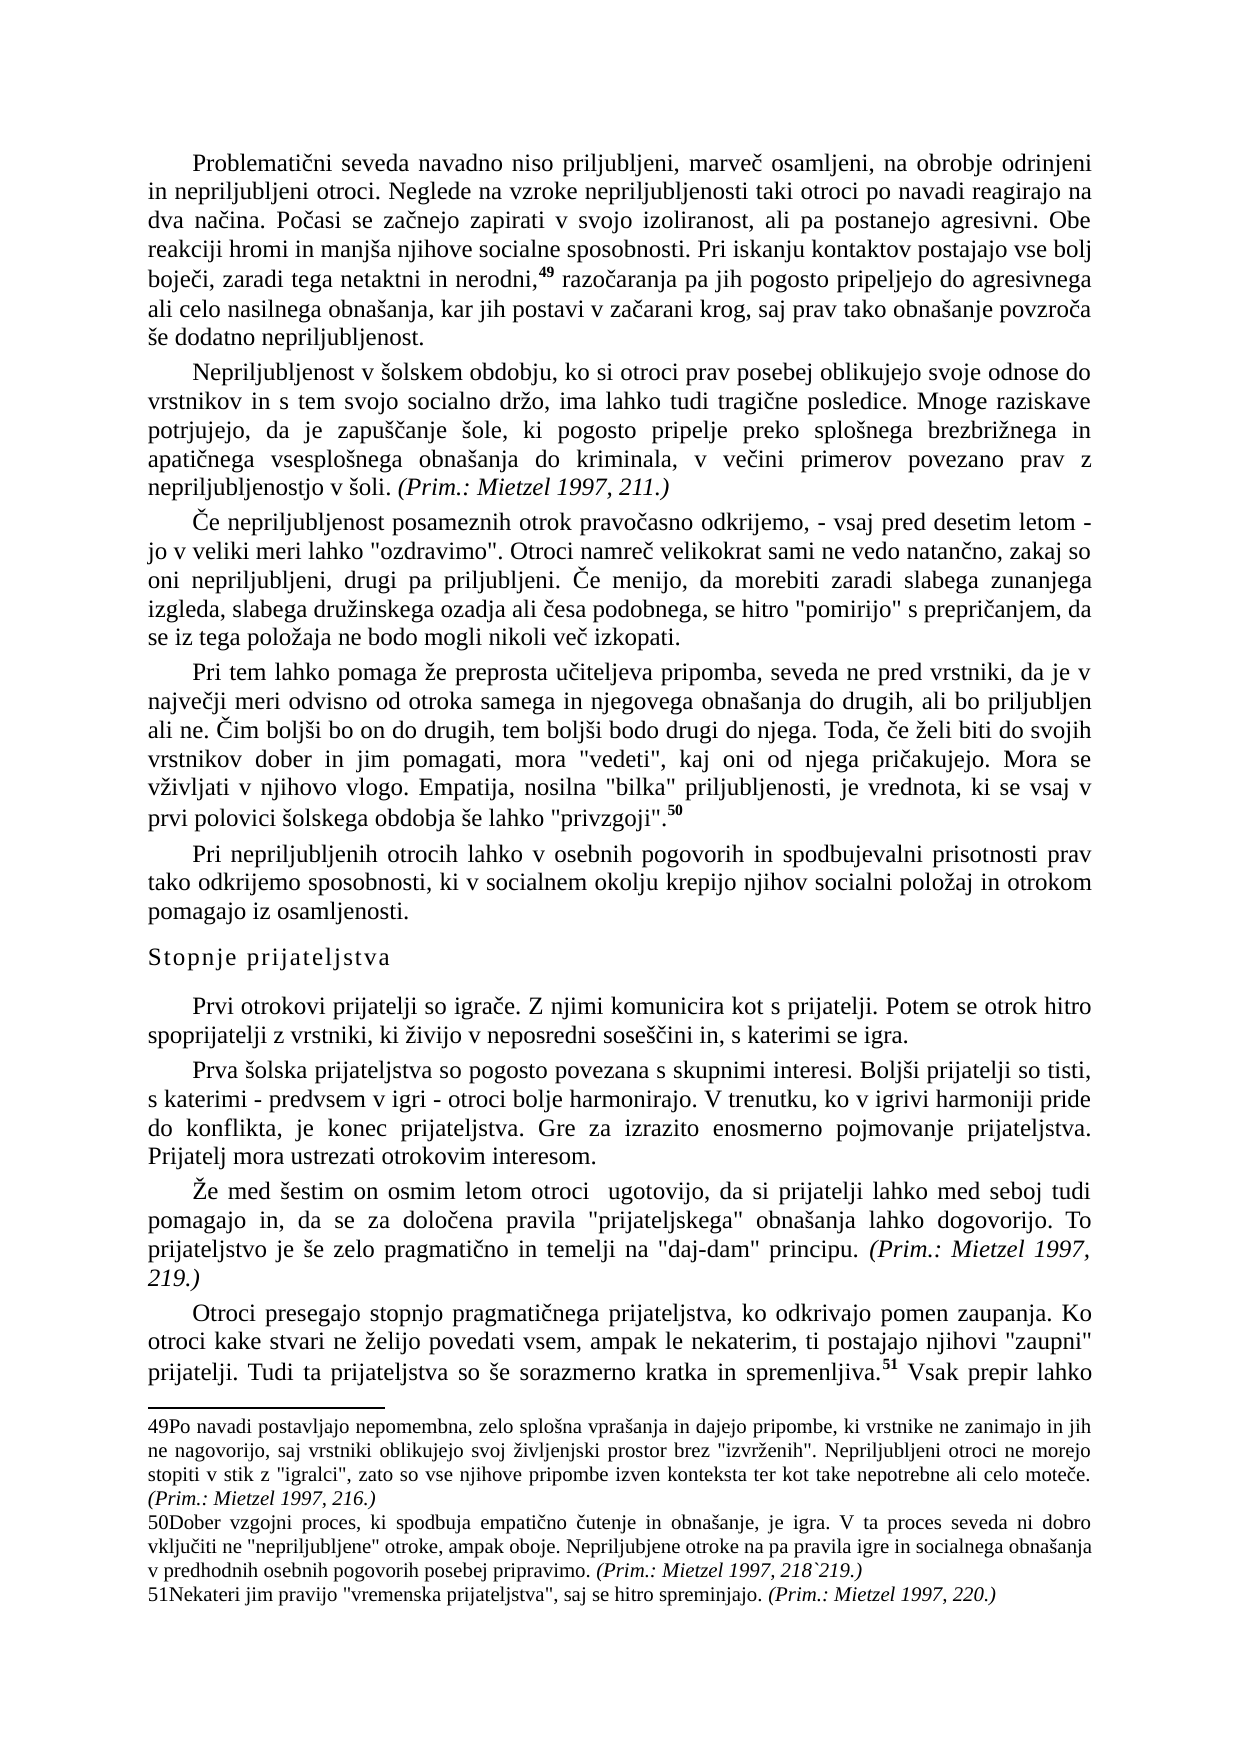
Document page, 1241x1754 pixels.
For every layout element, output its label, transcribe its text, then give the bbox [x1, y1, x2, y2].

text Pri nepriljubljenih otrocih lahko v osebnih pogovorih in spodbujevalni prisotnosti prav tako odkrijemo sposobnosti, ki v socialnem okolju krepijo njihov socialni položaj in otrokom pomagajo iz osamljenosti. [148, 839, 1093, 925]
text Nekateri jim pravijo "vremenska prijateljstva", saj se hitro spreminjajo. (Prim.: Mietzel 1997, 220.) [148, 1582, 1093, 1606]
text Dober vzgojni proces, ki spodbuja empatično čutenje in obnašanje, je igra. V ta proces seveda ni dobro vključiti ne "nepriljubljene" otroke, ampak oboje. Nepriljubjene otroke na pa pravila igre in socialnega obnašanja v predhodnih osebnih pogovorih posebej pripravimo. (Prim.: Mietzel 1997, 218`219.) [148, 1510, 1093, 1582]
text Nepriljubljenost v šolskem obdobju, ko si otroci prav posebej oblikujejo svoje odnose do vrstnikov in s tem svojo socialno držo, ima lahko tudi tragične posledice. Mnoge raziskave potrjujejo, da je zapuščanje šole, ki pogosto pripelje preko splošnega brezbrižnega in apatičnega vsesplošnega obnašanja do kriminala, v večini primerov povezano prav z nepriljubljenostjo v šoli. (Prim.: Mietzel 1997, 211.) [148, 357, 1093, 501]
text Že med šestim on osmim letom otroci ugotovijo, da si prijatelji lahko med seboj tudi pomagajo in, da se za določena pravila "prijateljskega" obnašanja lahko dogovorijo. To prijateljstvo je še zelo pragmatično in temelji na "daj-dam" principu. (Prim.: Mietzel 1997, 219.) [148, 1176, 1093, 1291]
text Če nepriljubljenost posameznih otrok pravočasno odkrijemo, - vsaj pred desetim letom - jo v veliki meri lahko "ozdravimo". Otroci namreč velikokrat sami ne vedo natančno, zakaj so oni nepriljubljeni, drugi pa priljubljeni. Če menijo, da morebiti zaradi slabega zunanjega izgleda, slabega družinskega ozadja ali česa podobnega, se hitro "pomirijo" s prepričanjem, da se iz tega položaja ne bodo mogli nikoli več izkopati. [148, 507, 1093, 651]
subtitle Stopnje prijateljstva [148, 942, 1093, 970]
text Po navadi postavljajo nepomembna, zelo splošna vprašanja in dajejo pripombe, ki vrstnike ne zanimajo in jih ne nagovorijo, saj vrstniki oblikujejo svoj življenjski prostor brez "izvrženih". Nepriljubljeni otroci ne morejo stopiti v stik z "igralci", zato so vse njihove pripombe izven konteksta ter kot take nepotrebne ali celo moteče. (Prim.: Mietzel 1997, 216.) [148, 1414, 1093, 1510]
text Problematični seveda navadno niso priljubljeni, marveč osamljeni, na obrobje odrinjeni in nepriljubljeni otroci. Neglede na vzroke nepriljubljenosti taki otroci po navadi reagirajo na dva načina. Počasi se začnejo zapirati v svojo izoliranost, ali pa postanejo agresivni. Obe reakciji hromi in manjša njihove socialne sposobnosti. Pri iskanju kontaktov postajajo vse bolj boječi, zaradi tega netaktni in nerodni, razočaranja pa jih pogosto pripeljejo do agresivnega ali celo nasilnega obnašanja, kar jih postavi v začarani krog, saj prav tako obnašanje povzroča še dodatno nepriljubljenost. [148, 148, 1093, 351]
text Prva šolska prijateljstva so pogosto povezana s skupnimi interesi. Boljši prijatelji so tisti, s katerimi - predvsem v igri - otroci bolje harmonirajo. V trenutku, ko v igrivi harmoniji pride do konflikta, je konec prijateljstva. Gre za izrazito enosmerno pojmovanje prijateljstva. Prijatelj mora ustrezati otrokovim interesom. [148, 1055, 1093, 1170]
text Prvi otrokovi prijatelji so igrače. Z njimi komunicira kot s prijatelji. Potem se otrok hitro spoprijatelji z vrstniki, ki živijo v neposredni soseščini in, s katerimi se igra. [148, 991, 1093, 1049]
text Pri tem lahko pomaga že preprosta učiteljeva pripomba, seveda ne pred vrstniki, da je v največji meri odvisno od otroka samega in njegovega obnašanja do drugih, ali bo priljubljen ali ne. Čim boljši bo on do drugih, tem boljši bodo drugi do njega. Toda, če želi biti do svojih vrstnikov dober in jim pomagati, mora "vedeti", kaj oni od njega pričakujejo. Mora se vživljati v njihovo vlogo. Empatija, nosilna "bilka" priljubljenosti, je vrednota, ki se vsaj v prvi polovici šolskega obdobja še lahko "privzgoji". [148, 657, 1093, 832]
text Otroci presegajo stopnjo pragmatičnega prijateljstva, ko odkrivajo pomen zaupanja. Ko otroci kake stvari ne želijo povedati vsem, ampak le nekaterim, ti postajajo njihovi "zaupni" prijatelji. Tudi ta prijateljstva so še sorazmerno kratka in spremenljiva. Vsak prepir lahko [148, 1298, 1093, 1386]
